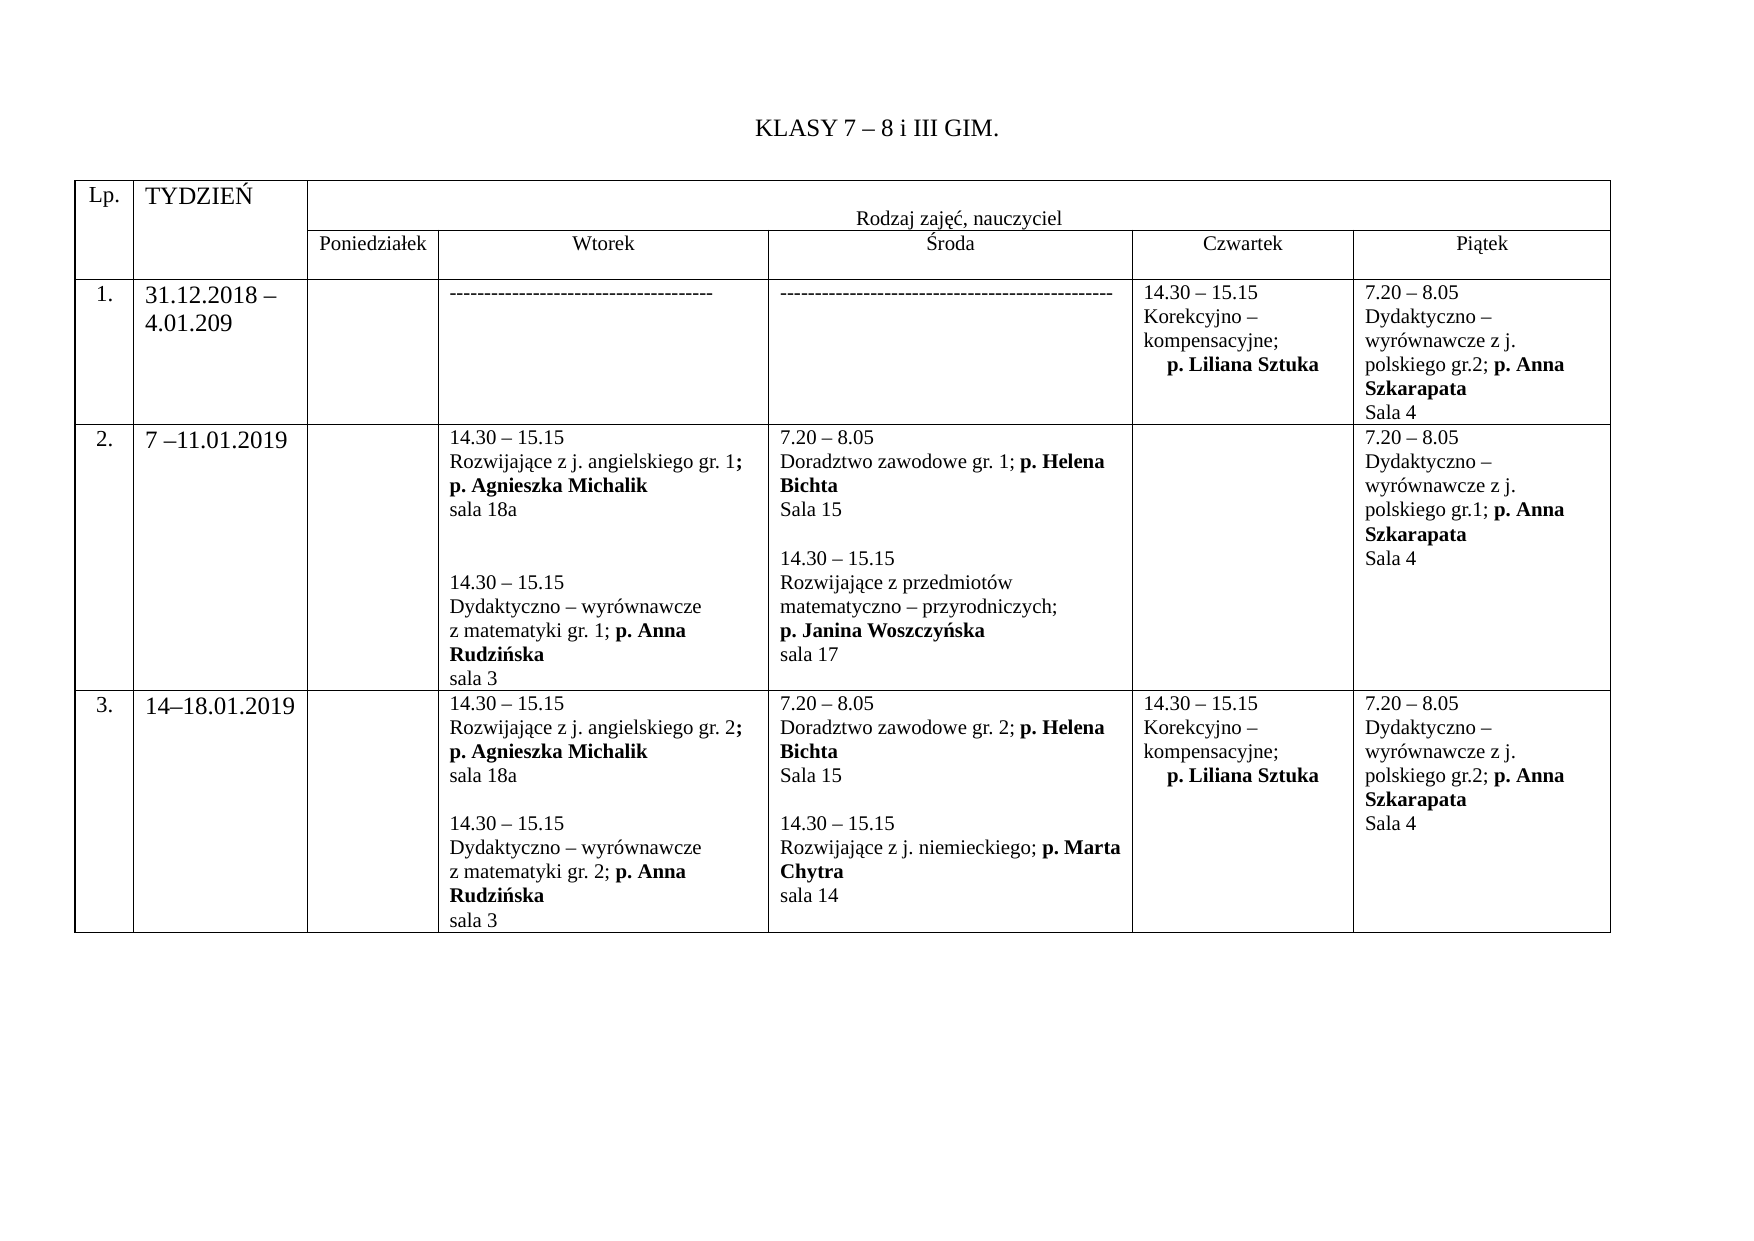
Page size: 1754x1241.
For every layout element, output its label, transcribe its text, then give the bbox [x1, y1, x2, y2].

table_cell 1. [76, 280, 133, 424]
table_cell Środa [769, 231, 1132, 279]
table_cell 7.20 – 8.05 Doradztwo zawodowe gr. 2; p. Helena Bichta Sala 15 14.30 – 15.15 Rozwijające z j. niemieckiego; p. Marta Chytra sala 14 [769, 691, 1132, 932]
table_cell Poniedziałek [308, 231, 438, 279]
table_cell 2. [76, 425, 133, 690]
table_cell 3. [76, 691, 133, 932]
table_cell [308, 280, 438, 424]
table_header Lp. [76, 181, 133, 279]
table_cell 31.12.2018 – 4.01.209 [134, 280, 307, 424]
table_cell 7.20 – 8.05 Doradztwo zawodowe gr. 1; p. Helena Bichta Sala 15 14.30 – 15.15 Rozwijające z przedmiotów matematyczno – przyrodniczych; p. Janina Woszczyńska sala 17 [769, 425, 1132, 690]
table_cell 7.20 – 8.05 Dydaktyczno – wyrównawcze z j. polskiego gr.2; p. Anna Szkarapata Sala 4 [1354, 280, 1610, 424]
table_header TYDZIEŃ [134, 181, 307, 279]
table_cell 7.20 – 8.05 Dydaktyczno – wyrównawcze z j. polskiego gr.1; p. Anna Szkarapata Sala 4 [1354, 425, 1610, 690]
table_cell 14–18.01.2019 [134, 691, 307, 932]
table_cell -------------------------------------- [439, 280, 768, 424]
table_cell 14.30 – 15.15 Rozwijające z j. angielskiego gr. 2; p. Agnieszka Michalik sala 18a 14.30 – 15.15 Dydaktyczno – wyrównawcze z matematyki gr. 2; p. Anna Rudzińska sala 3 [439, 691, 768, 932]
table_cell ------------------------------------------------ [769, 280, 1132, 424]
table_header Rodzaj zajęć, nauczyciel [308, 181, 1610, 229]
table_cell [1133, 425, 1353, 690]
table_cell [308, 691, 438, 932]
table_cell 14.30 – 15.15 Rozwijające z j. angielskiego gr. 1; p. Agnieszka Michalik sala 18a 14.30 – 15.15 Dydaktyczno – wyrównawcze z matematyki gr. 1; p. Anna Rudzińska sala 3 [439, 425, 768, 690]
table_cell 14.30 – 15.15 Korekcyjno – kompensacyjne; p. Liliana Sztuka [1133, 280, 1353, 424]
table_cell Wtorek [439, 231, 768, 279]
table_cell 14.30 – 15.15 Korekcyjno – kompensacyjne; p. Liliana Sztuka [1133, 691, 1353, 932]
table_cell [308, 425, 438, 690]
text KLASY 7 – 8 i III GIM. [75, 113, 1679, 142]
table_cell Piątek [1354, 231, 1610, 279]
table_cell 7.20 – 8.05 Dydaktyczno – wyrównawcze z j. polskiego gr.2; p. Anna Szkarapata Sala 4 [1354, 691, 1610, 932]
table_cell 7 –11.01.2019 [134, 425, 307, 690]
table_cell Czwartek [1133, 231, 1353, 279]
